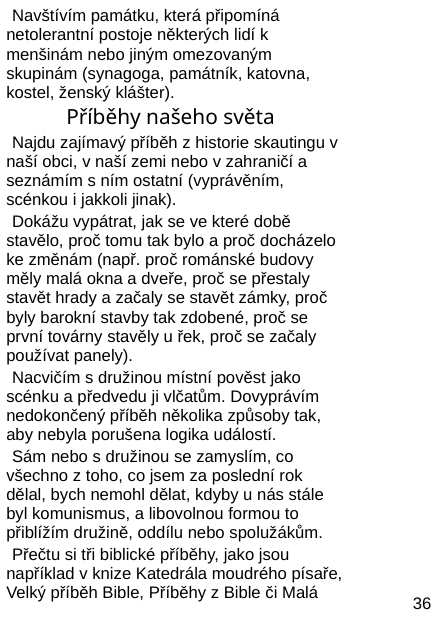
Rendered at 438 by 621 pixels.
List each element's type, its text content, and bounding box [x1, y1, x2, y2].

text Navštívím památku, která připomíná netolerantní postoje některých lidí k menšinám nebo jiným omezovaným skupinám (synagoga, památník, katovna, kostel, ženský klášter). [6, 6, 342, 102]
subtitle Příběhy našeho světa [6, 102, 431, 130]
text Nacvičím s družinou místní pověst jako scénku a předvedu ji vlčatům. Dovyprávím nedokončený příběh několika způsoby tak, aby nebyla porušena logika událostí. [6, 367, 342, 444]
text Přečtu si tři biblické příběhy, jako jsou například v knize Katedrála moudrého písaře, Velký příběh Bible, Příběhy z Bible či Malá [6, 545, 342, 602]
text Najdu zajímavý příběh z historie skautingu v naší obci, v naší zemi nebo v zahraničí a seznámím s ním ostatní (vyprávěním, scénkou i jakkoli jinak). [6, 133, 342, 209]
text Dokážu vypátrat, jak se ve které době stavělo, proč tomu tak bylo a proč docházelo ke změnám (např. proč románské budovy měly malá okna a dveře, proč se přestaly stavět hrady a začaly se stavět zámky, proč byly barokní stavby tak zdobené, proč se první továrny stavěly u řek, proč se začaly používat panely). [6, 212, 342, 365]
text Sám nebo s družinou se zamyslím, co všechno z toho, co jsem za poslední rok dělal, bych nemohl dělat, kdyby u nás stále byl komunismus, a libovolnou formou to přiblížím družině, oddílu nebo spolužákům. [6, 446, 342, 542]
